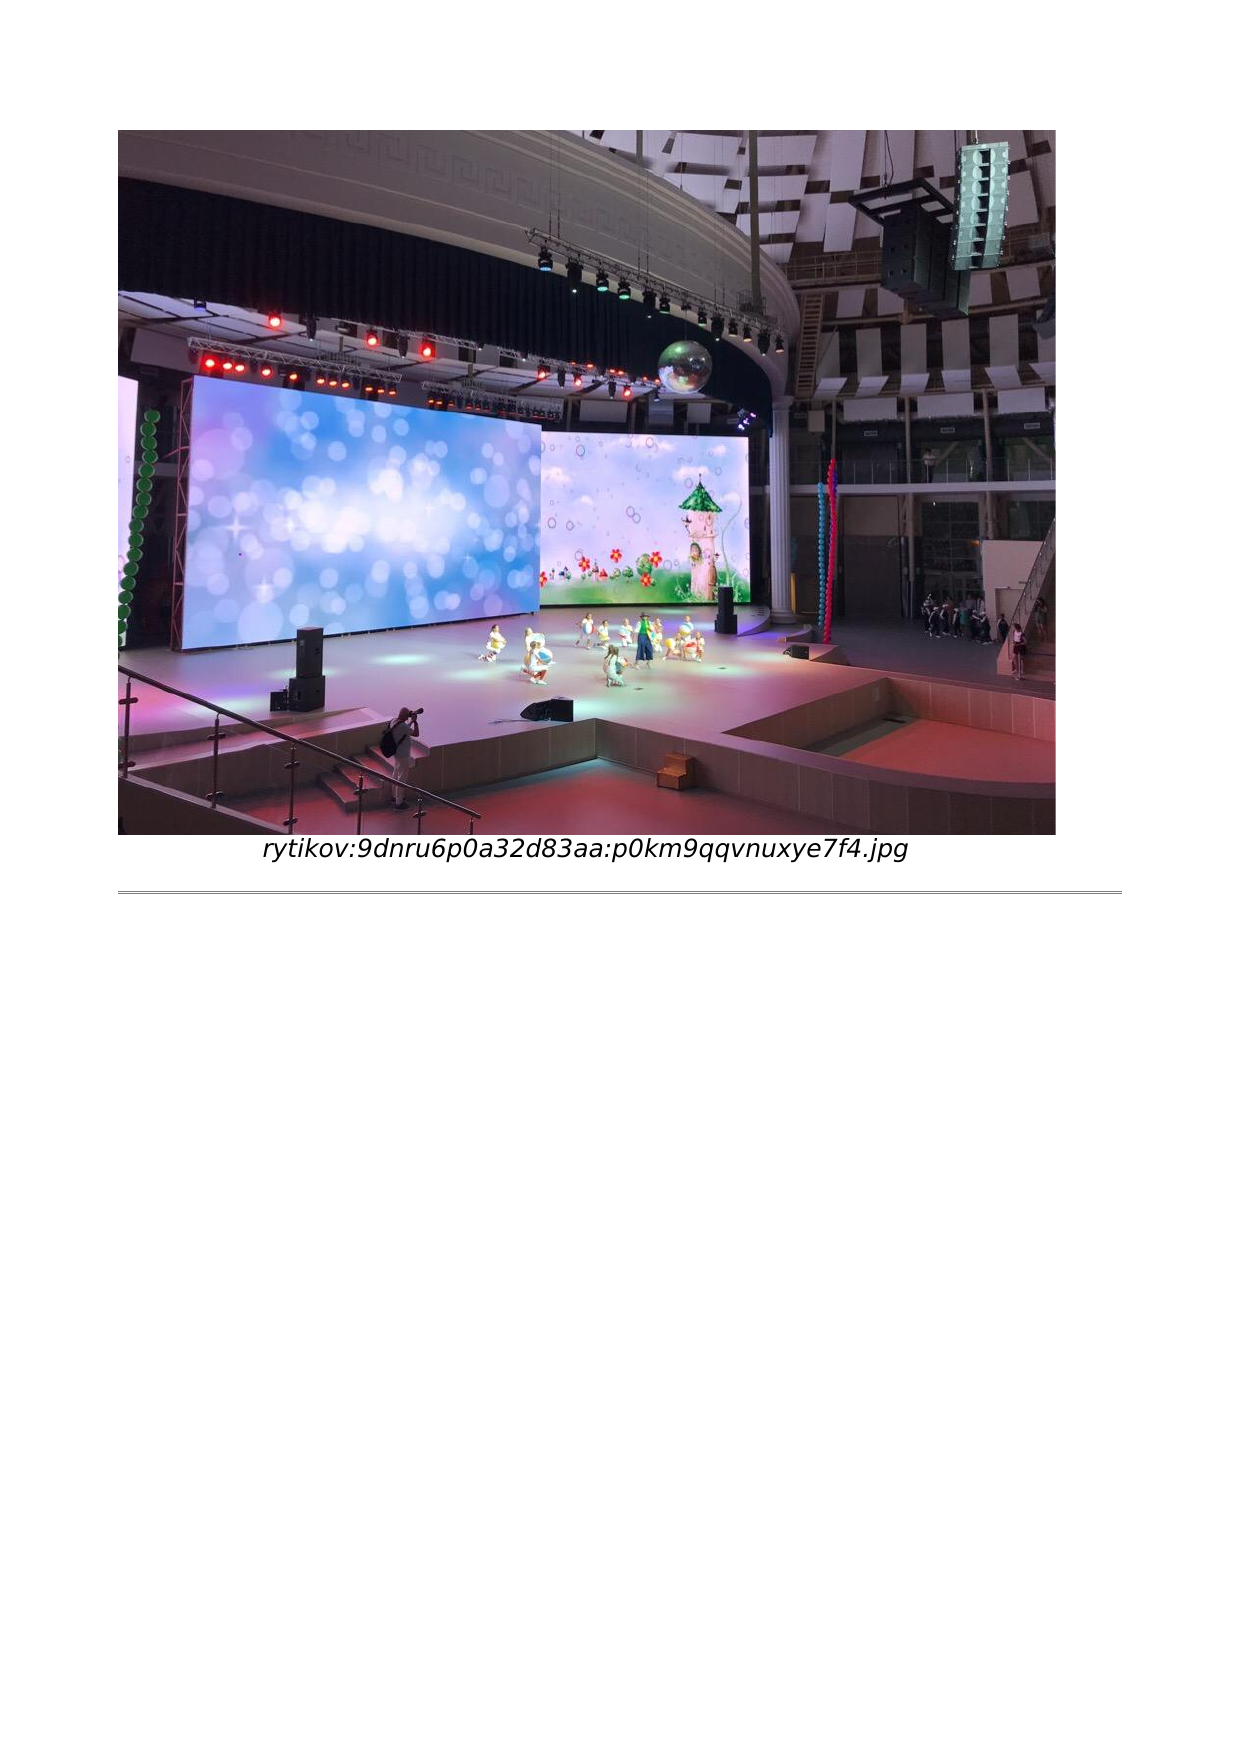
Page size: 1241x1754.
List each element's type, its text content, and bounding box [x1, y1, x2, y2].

text rytikov:9dnru6p0a32d83aa:p0km9qqvnuxye7f4.jpg [118, 835, 1056, 864]
picture [118, 130, 1056, 835]
